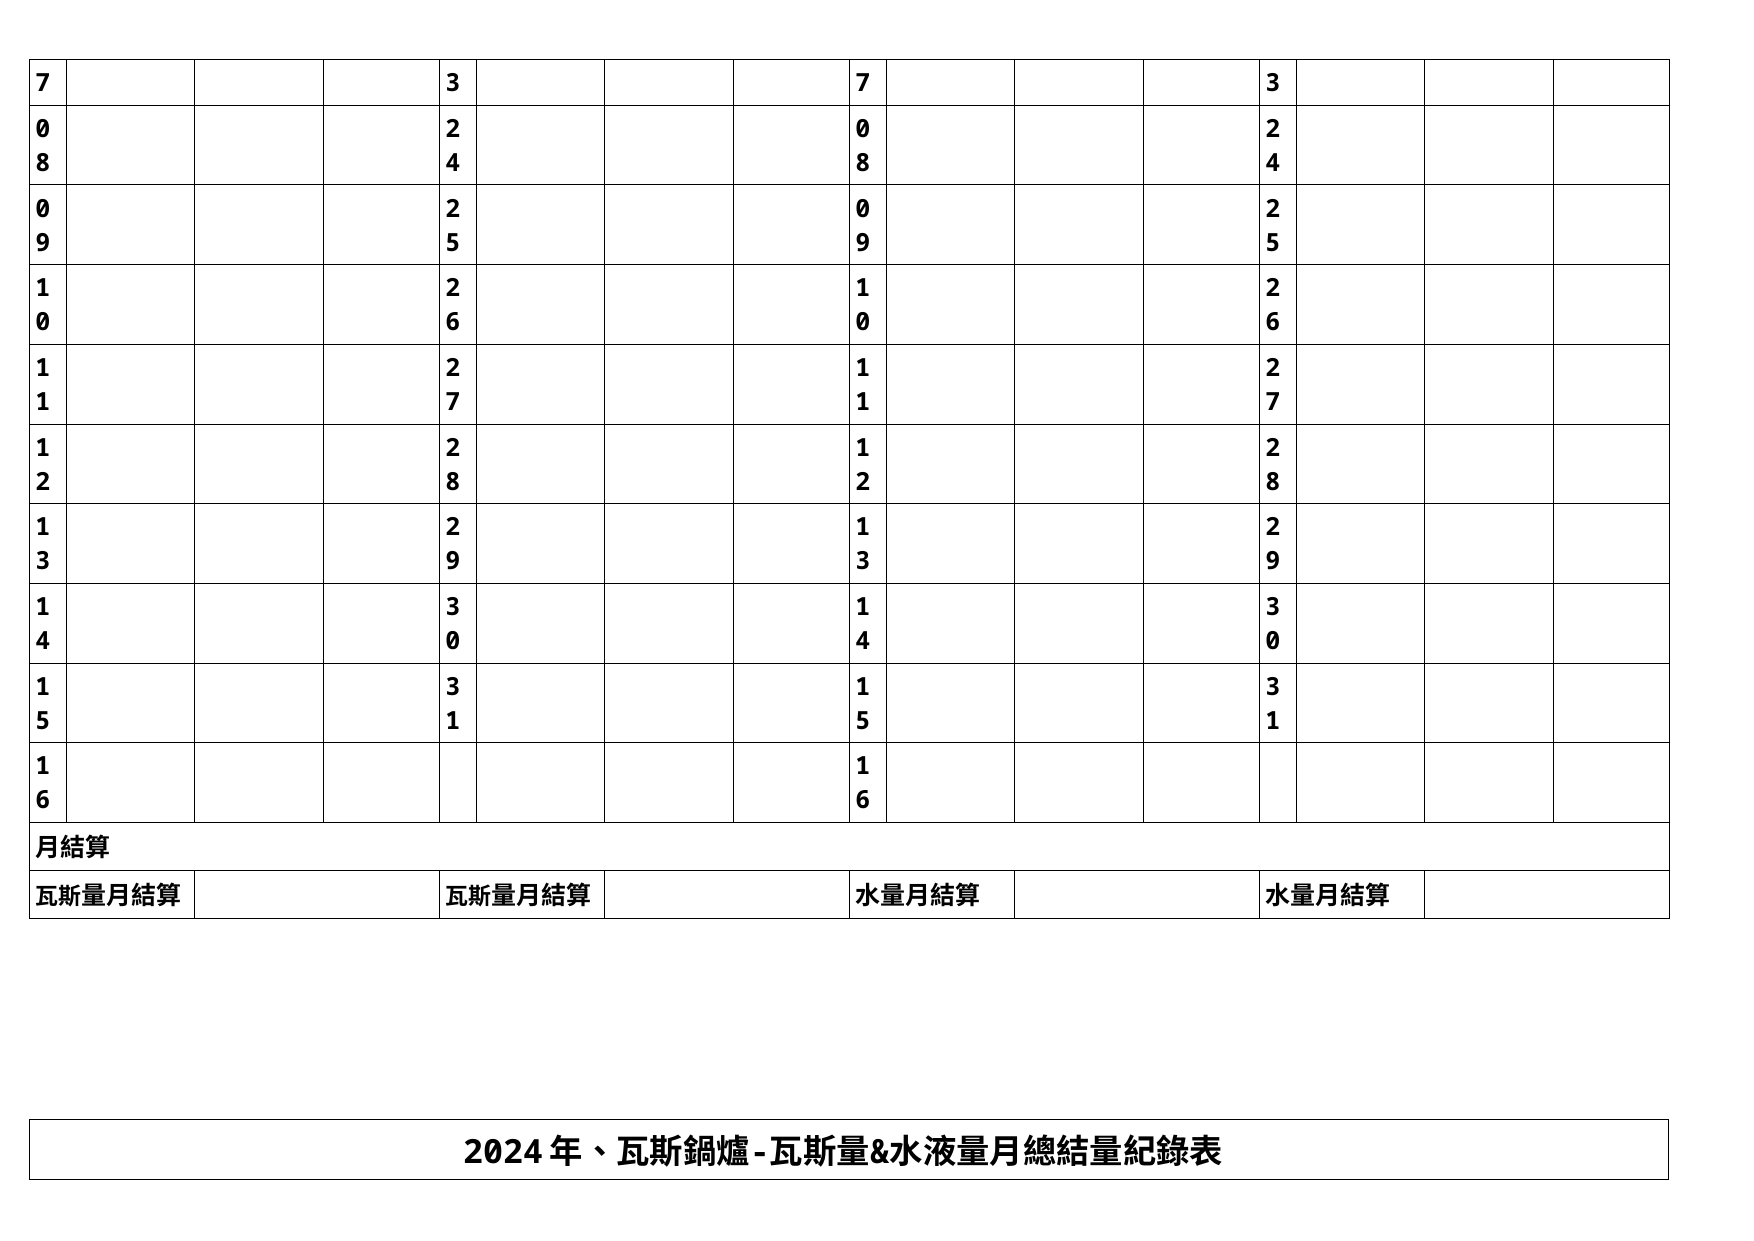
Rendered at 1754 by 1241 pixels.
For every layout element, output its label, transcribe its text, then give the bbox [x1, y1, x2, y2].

table_cell [477, 743, 604, 822]
table_cell [887, 345, 1014, 423]
table_cell [195, 265, 323, 344]
table_cell [1015, 60, 1143, 105]
table_cell [195, 106, 323, 184]
table_cell [67, 584, 194, 662]
table_cell 13 [30, 504, 66, 583]
table_cell 水量月結算 [1260, 871, 1424, 917]
table_cell 瓦斯量月結算 [440, 871, 604, 917]
table_cell [1297, 425, 1424, 503]
table_cell [1144, 584, 1259, 662]
table_cell [1260, 743, 1296, 822]
table_cell 12 [850, 425, 886, 503]
table_cell 09 [30, 185, 66, 264]
table_cell 13 [850, 504, 886, 583]
table_cell [1144, 106, 1259, 184]
table_cell 25 [440, 185, 476, 264]
table_cell [1297, 185, 1424, 264]
table_cell [195, 584, 323, 662]
table_cell 09 [850, 185, 886, 264]
table_cell [195, 185, 323, 264]
table_cell [195, 425, 323, 503]
table_cell [195, 743, 323, 822]
table_cell 14 [850, 584, 886, 662]
table_cell [734, 425, 849, 503]
table_cell 14 [30, 584, 66, 662]
table_cell [1425, 664, 1553, 742]
table_cell [1144, 504, 1259, 583]
table_cell 水量月結算 [850, 871, 1014, 917]
table_cell [887, 425, 1014, 503]
table_cell [1554, 345, 1669, 423]
table_cell [1554, 584, 1669, 662]
table_cell 7 [850, 60, 886, 105]
table_cell [887, 265, 1014, 344]
table_cell [734, 185, 849, 264]
table_cell [440, 743, 476, 822]
table_cell [887, 106, 1014, 184]
table_cell [324, 425, 439, 503]
table_cell [67, 425, 194, 503]
table_cell [887, 185, 1014, 264]
table_cell [605, 106, 733, 184]
table_cell [1554, 265, 1669, 344]
table_cell [887, 664, 1014, 742]
table_cell 3 [1260, 60, 1296, 105]
table_cell [605, 185, 733, 264]
table_cell [1015, 584, 1143, 662]
table_cell [1015, 185, 1143, 264]
table_cell [324, 584, 439, 662]
table_cell [887, 60, 1014, 105]
table_cell [324, 106, 439, 184]
table_cell [67, 345, 194, 423]
table_cell 12 [30, 425, 66, 503]
table_cell [605, 425, 733, 503]
table_cell [1015, 664, 1143, 742]
table_cell [1425, 584, 1553, 662]
table_cell [1297, 60, 1424, 105]
table_cell [1015, 106, 1143, 184]
table_cell [1144, 60, 1259, 105]
table_cell 26 [440, 265, 476, 344]
table_cell [1297, 664, 1424, 742]
table_cell [324, 743, 439, 822]
table_cell [605, 504, 733, 583]
table_cell 24 [1260, 106, 1296, 184]
table_cell [1554, 504, 1669, 583]
table_cell [1144, 345, 1259, 423]
table_cell [1425, 185, 1553, 264]
table_cell [67, 743, 194, 822]
table_cell [605, 265, 733, 344]
table_cell [477, 664, 604, 742]
table_cell [1015, 265, 1143, 344]
table_cell [477, 185, 604, 264]
table_cell 27 [1260, 345, 1296, 423]
table_cell 3 [440, 60, 476, 105]
table_cell 16 [850, 743, 886, 822]
table_cell [477, 265, 604, 344]
table_cell [67, 185, 194, 264]
table_cell [1554, 106, 1669, 184]
table_cell 28 [1260, 425, 1296, 503]
table_cell 31 [1260, 664, 1296, 742]
table_cell [734, 743, 849, 822]
table_cell [887, 743, 1014, 822]
table_cell 08 [850, 106, 886, 184]
table_cell [195, 60, 323, 105]
table_cell [605, 871, 849, 917]
table_cell [1015, 743, 1143, 822]
table_cell [1297, 504, 1424, 583]
table_cell 15 [850, 664, 886, 742]
table_cell [1144, 265, 1259, 344]
table_cell [1554, 664, 1669, 742]
table_cell [1144, 185, 1259, 264]
table_cell [1297, 584, 1424, 662]
table_cell [1015, 871, 1259, 917]
table_cell [67, 106, 194, 184]
table_header 2024年、瓦斯鍋爐-瓦斯量&水液量月總結量紀錄表 [30, 1120, 1668, 1179]
table_cell [477, 425, 604, 503]
table_cell [195, 345, 323, 423]
table_cell [1425, 504, 1553, 583]
table_cell [1425, 743, 1553, 822]
table_cell [477, 345, 604, 423]
table_cell [324, 185, 439, 264]
table_cell [605, 60, 733, 105]
table_cell [324, 504, 439, 583]
table_cell 31 [440, 664, 476, 742]
table_cell [324, 664, 439, 742]
table_cell 29 [440, 504, 476, 583]
table_cell [1425, 265, 1553, 344]
table_cell [324, 60, 439, 105]
table_cell 30 [1260, 584, 1296, 662]
table_cell [477, 106, 604, 184]
table_cell [1425, 60, 1553, 105]
table_cell 7 [30, 60, 66, 105]
table_cell [734, 60, 849, 105]
table_cell [1015, 425, 1143, 503]
table_cell [1297, 265, 1424, 344]
table_cell [734, 504, 849, 583]
table_cell [1425, 106, 1553, 184]
table_cell [67, 664, 194, 742]
table_cell [1015, 504, 1143, 583]
table_cell [1297, 743, 1424, 822]
table_cell 28 [440, 425, 476, 503]
table_cell [67, 265, 194, 344]
table_cell 10 [850, 265, 886, 344]
table_cell [605, 345, 733, 423]
table_cell 27 [440, 345, 476, 423]
table_cell [324, 265, 439, 344]
table_cell [605, 743, 733, 822]
table_cell [734, 345, 849, 423]
table_cell 11 [30, 345, 66, 423]
table_cell 08 [30, 106, 66, 184]
table_cell [324, 345, 439, 423]
table_cell [605, 664, 733, 742]
table_cell [1297, 106, 1424, 184]
table_cell [1144, 743, 1259, 822]
table_cell 24 [440, 106, 476, 184]
table_cell [1554, 185, 1669, 264]
table_cell [1554, 743, 1669, 822]
table_cell [67, 504, 194, 583]
table_cell [1554, 60, 1669, 105]
table_cell 15 [30, 664, 66, 742]
table_cell [734, 106, 849, 184]
table_cell [67, 60, 194, 105]
table_cell [887, 584, 1014, 662]
table_cell [734, 584, 849, 662]
table_cell 16 [30, 743, 66, 822]
table_cell 30 [440, 584, 476, 662]
table_cell [477, 60, 604, 105]
table_cell [1297, 345, 1424, 423]
table_cell [1554, 425, 1669, 503]
table_cell 瓦斯量月結算 [30, 871, 194, 917]
table_cell [1144, 664, 1259, 742]
table_cell 29 [1260, 504, 1296, 583]
table_cell [195, 871, 439, 917]
table_cell [1144, 425, 1259, 503]
table_cell [734, 265, 849, 344]
table_cell 25 [1260, 185, 1296, 264]
table_cell [477, 504, 604, 583]
table_cell [1015, 345, 1143, 423]
table_cell [887, 504, 1014, 583]
table_cell [1425, 345, 1553, 423]
table_cell 26 [1260, 265, 1296, 344]
table_cell 10 [30, 265, 66, 344]
table_cell [195, 504, 323, 583]
table_cell 月結算 [30, 823, 1669, 870]
table_cell [477, 584, 604, 662]
table_cell [1425, 425, 1553, 503]
table_cell [734, 664, 849, 742]
table_cell [605, 584, 733, 662]
table_cell [1425, 871, 1669, 917]
table_cell [195, 664, 323, 742]
table_cell 11 [850, 345, 886, 423]
